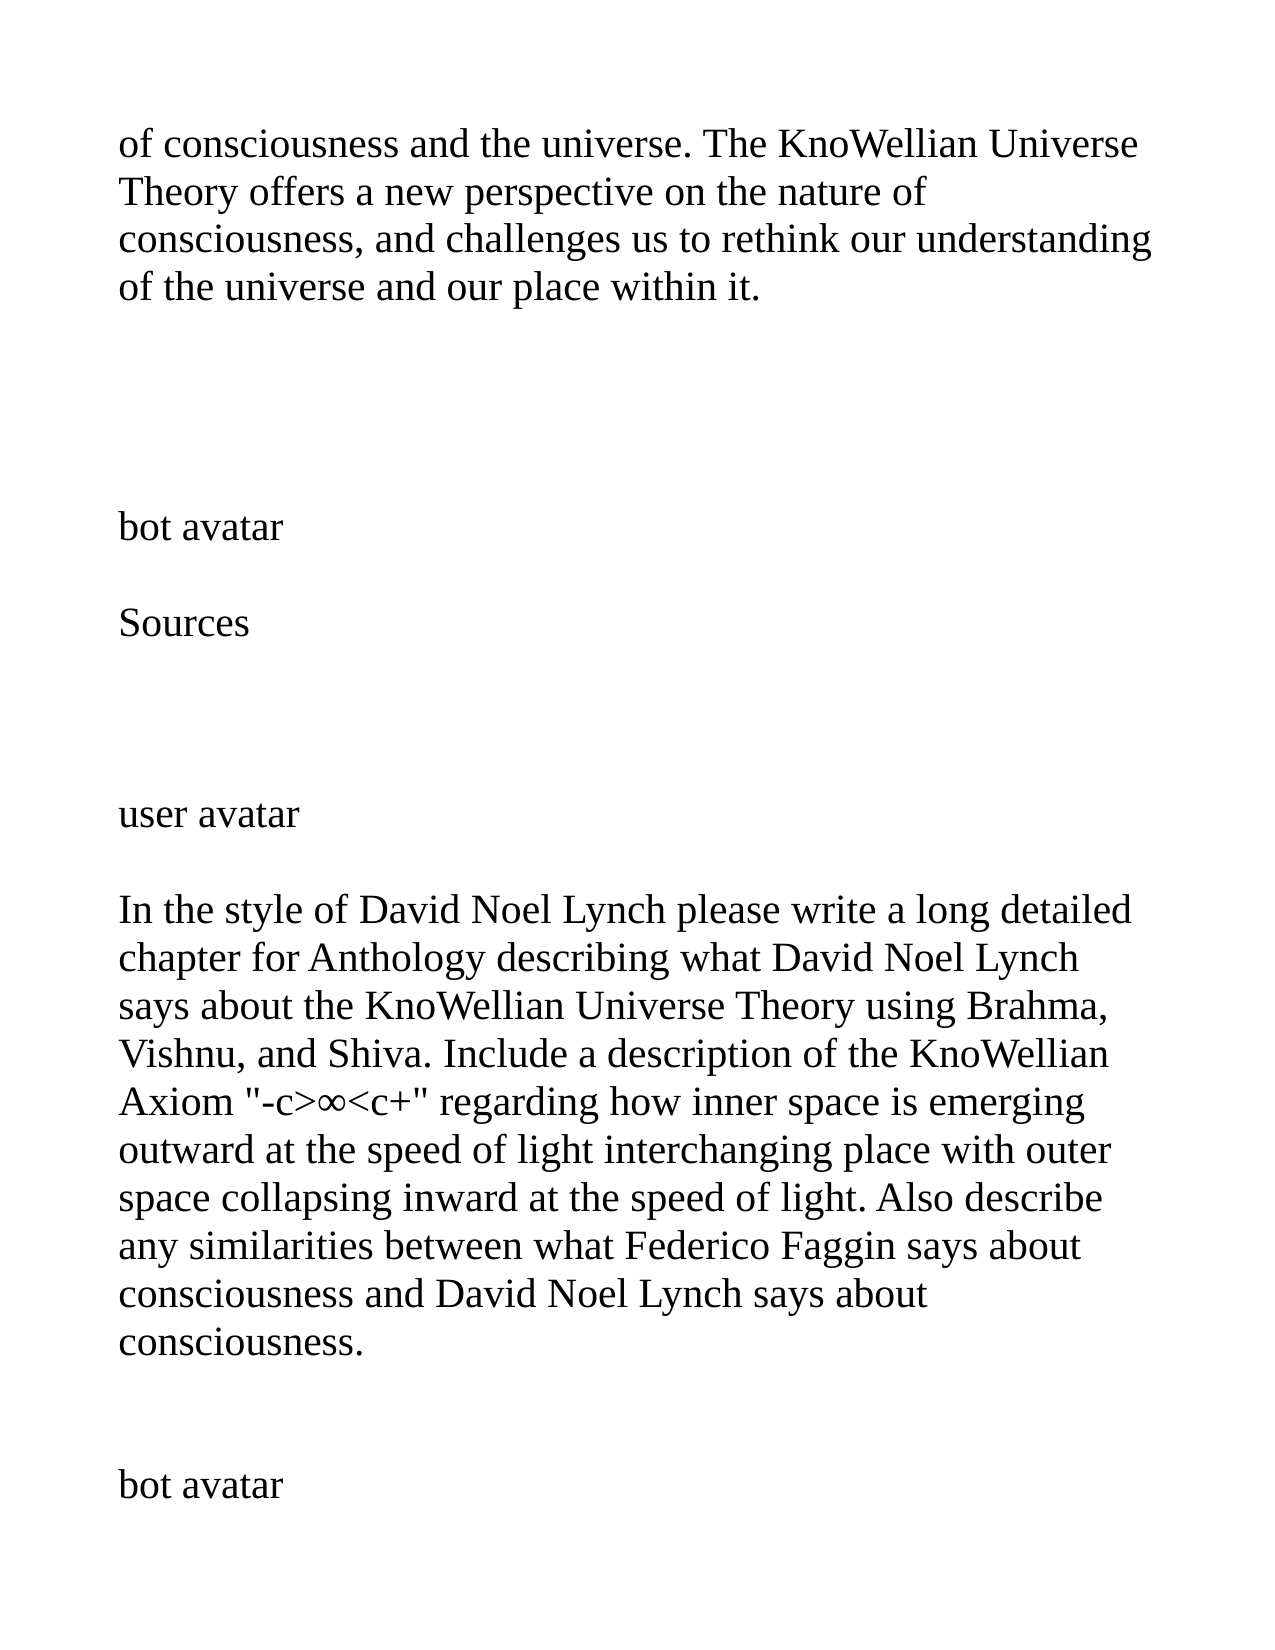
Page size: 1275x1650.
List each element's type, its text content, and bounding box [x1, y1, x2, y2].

text of consciousness and the universe. The KnoWellian Universe Theory offers a new perspective on the nature of consciousness, and challenges us to rethink our understanding of the universe and our place within it. [118, 118, 1157, 310]
text Sources [118, 597, 1157, 645]
text user avatar [118, 789, 1157, 837]
text bot avatar [118, 1460, 1157, 1508]
text bot avatar [118, 501, 1157, 549]
text In the style of David Noel Lynch please write a long detailed chapter for Anthology describing what David Noel Lynch says about the KnoWellian Universe Theory using Brahma, Vishnu, and Shiva. Include a description of the KnoWellian Axiom "-c>∞<c+" regarding how inner space is emerging outward at the speed of light interchanging place with outer space collapsing inward at the speed of light. Also describe any similarities between what Federico Faggin says about consciousness and David Noel Lynch says about consciousness. [118, 885, 1157, 1364]
